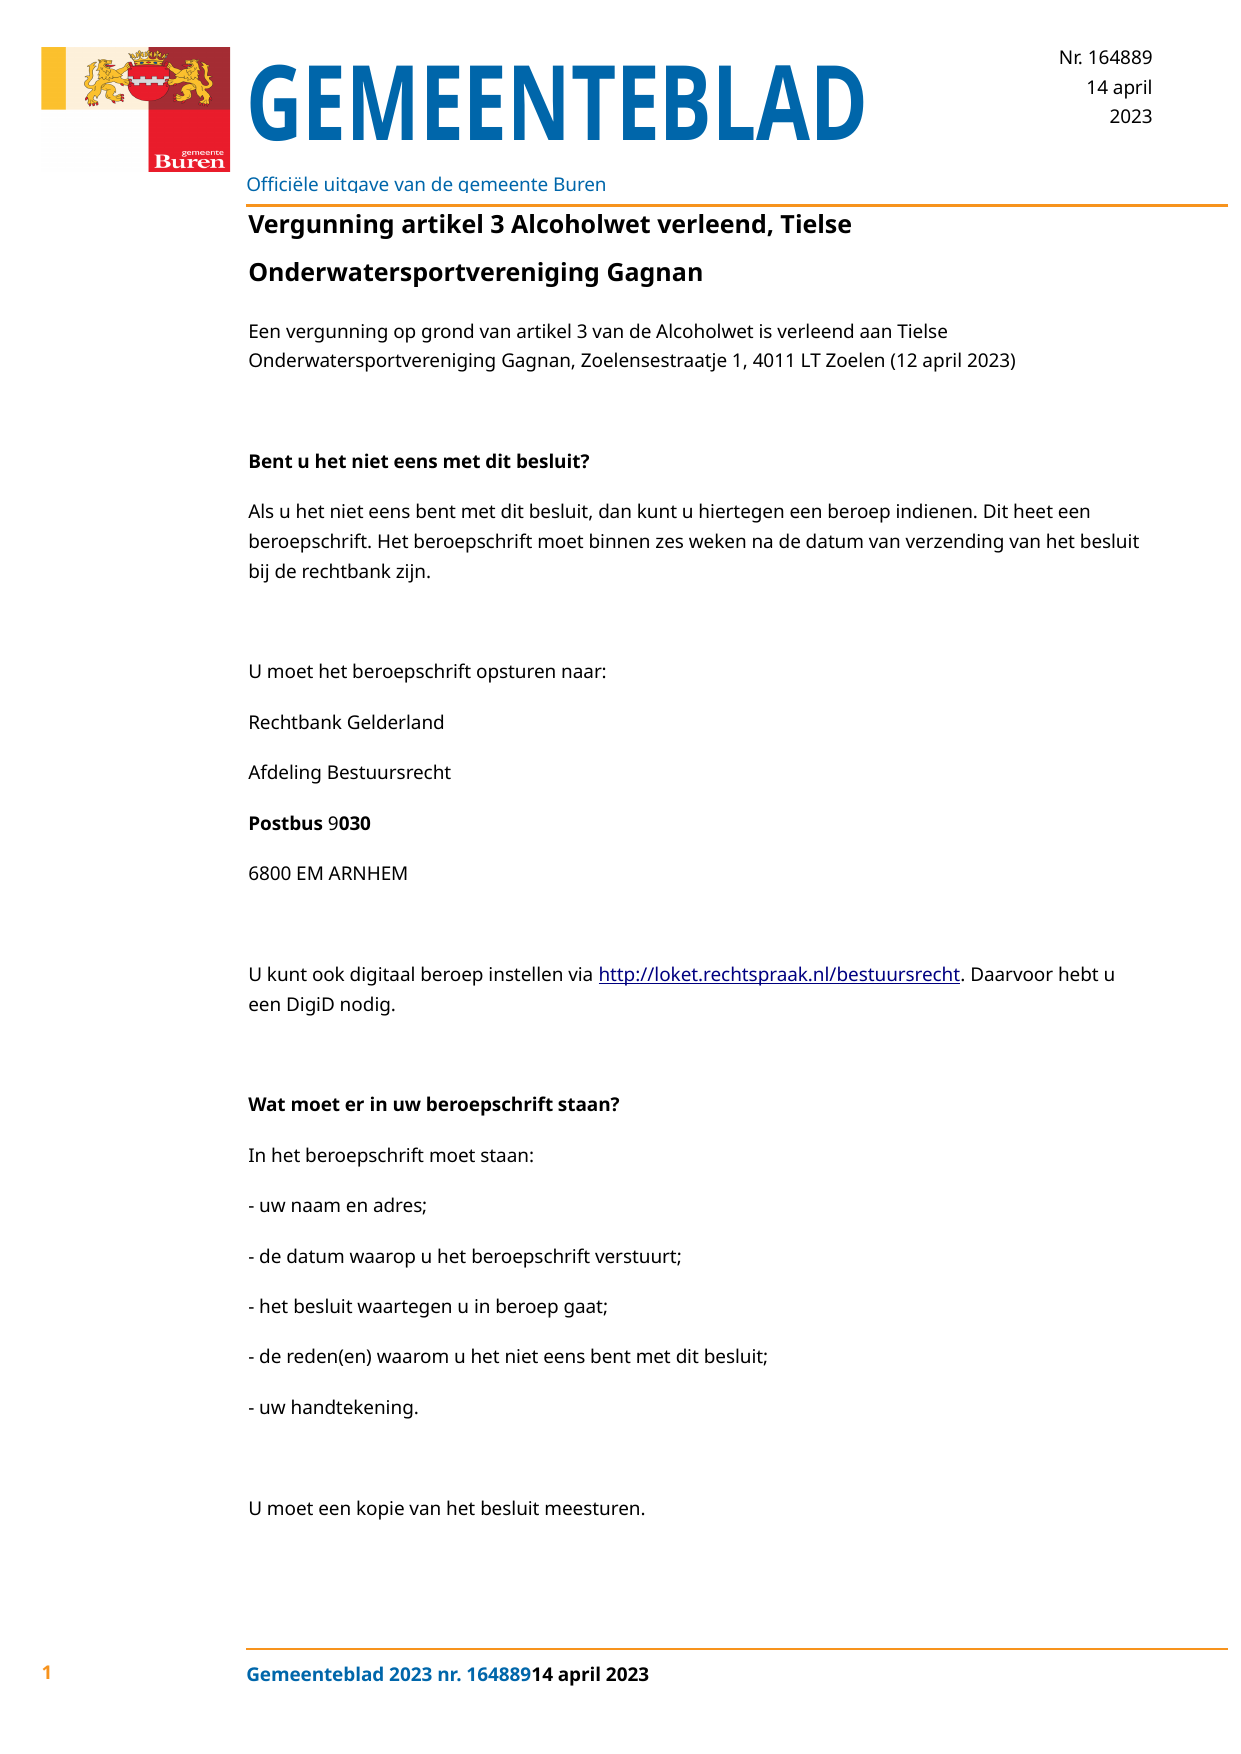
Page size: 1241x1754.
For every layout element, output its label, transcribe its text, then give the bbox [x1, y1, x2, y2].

picture [41, 47, 231, 172]
text Bent u het niet eens met dit besluit? [248, 448, 1152, 474]
text - uw handtekening. [248, 1394, 1152, 1420]
text Een vergunning op grond van artikel 3 van de Alcoholwet is verleend aan Tielse Onderwatersportvereniging Gagnan, Zoelensestraatje 1, 4011 LT Zoelen (12 april 2023) [248, 318, 1152, 373]
text U kunt ook digitaal beroep instellen via http://loket.rechtspraak.nl/bestuursrecht. Daarvoor hebt u een DigiD nodig. [248, 961, 1152, 1017]
text - uw naam en adres; [248, 1192, 1152, 1218]
text Rechtbank Gelderland [248, 709, 1152, 735]
text In het beroepschrift moet staan: [248, 1142, 1152, 1168]
text U moet een kopie van het besluit meesturen. [248, 1495, 1152, 1521]
text Als u het niet eens bent met dit besluit, dan kunt u hiertegen een beroep indienen. Dit heet een beroepschrift. Het beroepschrift moet binnen zes weken na de datum van verzending van het besluit bij de rechtbank zijn. [248, 499, 1152, 584]
text Wat moet er in uw beroepschrift staan? [248, 1092, 1152, 1117]
text 6800 EM ARNHEM [248, 860, 1152, 886]
text - de reden(en) waarom u het niet eens bent met dit besluit; [248, 1344, 1152, 1369]
text U moet het beroepschrift opsturen naar: [248, 659, 1152, 684]
text Afdeling Bestuursrecht [248, 759, 1152, 785]
text Vergunning artikel 3 Alcoholwet verleend, Tielse Onderwatersportvereniging Gagnan [248, 207, 1152, 288]
text Postbus 9030 [248, 810, 1152, 836]
text - de datum waarop u het beroepschrift verstuurt; [248, 1243, 1152, 1269]
text - het besluit waartegen u in beroep gaat; [248, 1293, 1152, 1319]
